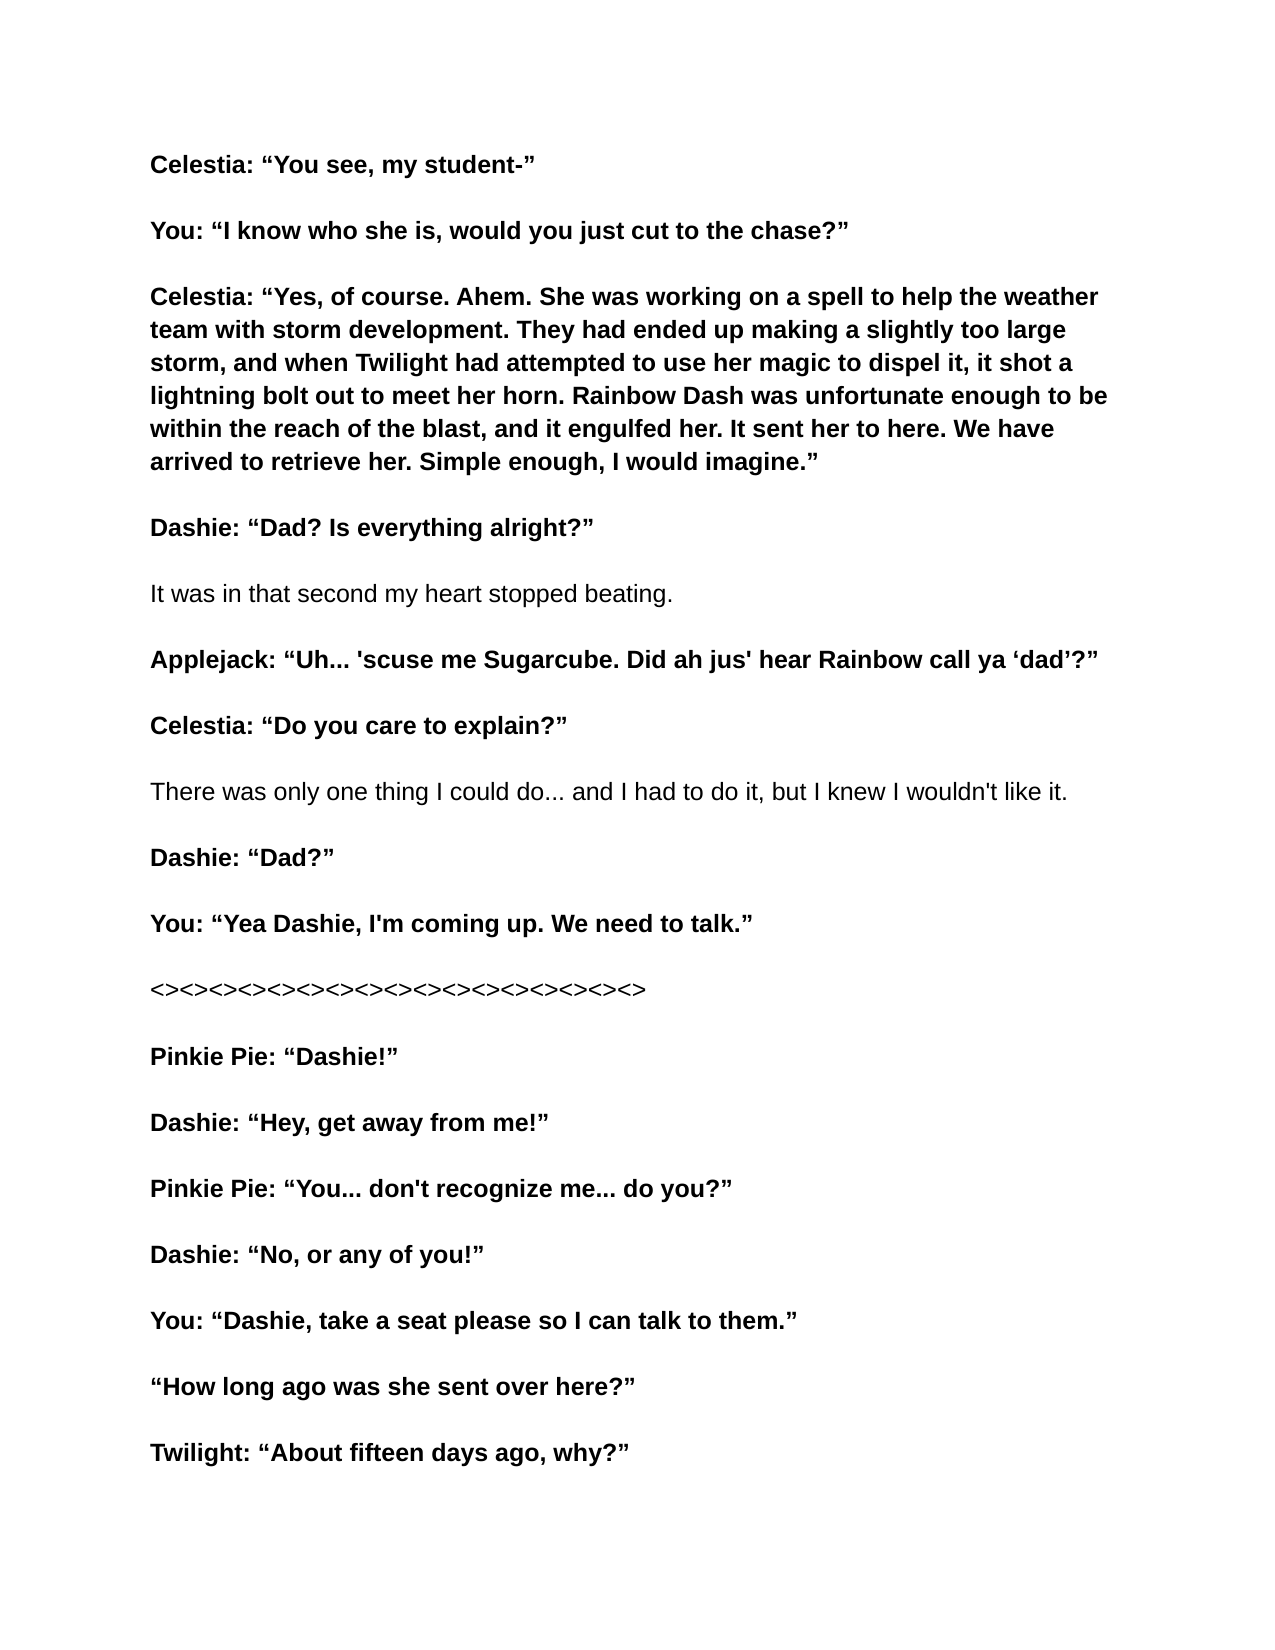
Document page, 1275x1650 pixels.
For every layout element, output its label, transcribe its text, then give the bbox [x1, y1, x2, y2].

text Celestia: “Yes, of course. Ahem. She was working on a spell to help the weather team with storm development. They had ended up making a slightly too large storm, and when Twilight had attempted to use her magic to dispel it, it shot a lightning bolt out to meet her horn. Rainbow Dash was unfortunate enough to be within the reach of the blast, and it engulfed her. It sent her to here. We have arrived to retrieve her. Simple enough, I would imagine.” [150, 282, 1125, 476]
text Twilight: “About fifteen days ago, why?” [150, 1438, 1125, 1467]
text You: “Yea Dashie, I'm coming up. We need to talk.” [150, 909, 1125, 938]
text It was in that second my heart stopped beating. [150, 579, 1125, 608]
text You: “Dashie, take a seat please so I can talk to them.” [150, 1306, 1125, 1334]
text Pinkie Pie: “Dashie!” [150, 1042, 1125, 1070]
text “How long ago was she sent over here?” [150, 1372, 1125, 1401]
text Dashie: “Dad?” [150, 843, 1125, 872]
text Celestia: “You see, my student-” [150, 150, 1125, 179]
text There was only one thing I could do... and I had to do it, but I knew I wouldn't like it. [150, 777, 1125, 806]
text Dashie: “Dad? Is everything alright?” [150, 513, 1125, 542]
text Applejack: “Uh... 'scuse me Sugarcube. Did ah jus' hear Rainbow call ya ‘dad’?” [150, 645, 1125, 674]
text Celestia: “Do you care to explain?” [150, 711, 1125, 740]
text You: “I know who she is, would you just cut to the chase?” [150, 216, 1125, 245]
text <><><><><><><><><><><><><><><><><> [150, 976, 1125, 1004]
text Pinkie Pie: “You... don't recognize me... do you?” [150, 1174, 1125, 1202]
text Dashie: “Hey, get away from me!” [150, 1108, 1125, 1136]
text Dashie: “No, or any of you!” [150, 1240, 1125, 1268]
